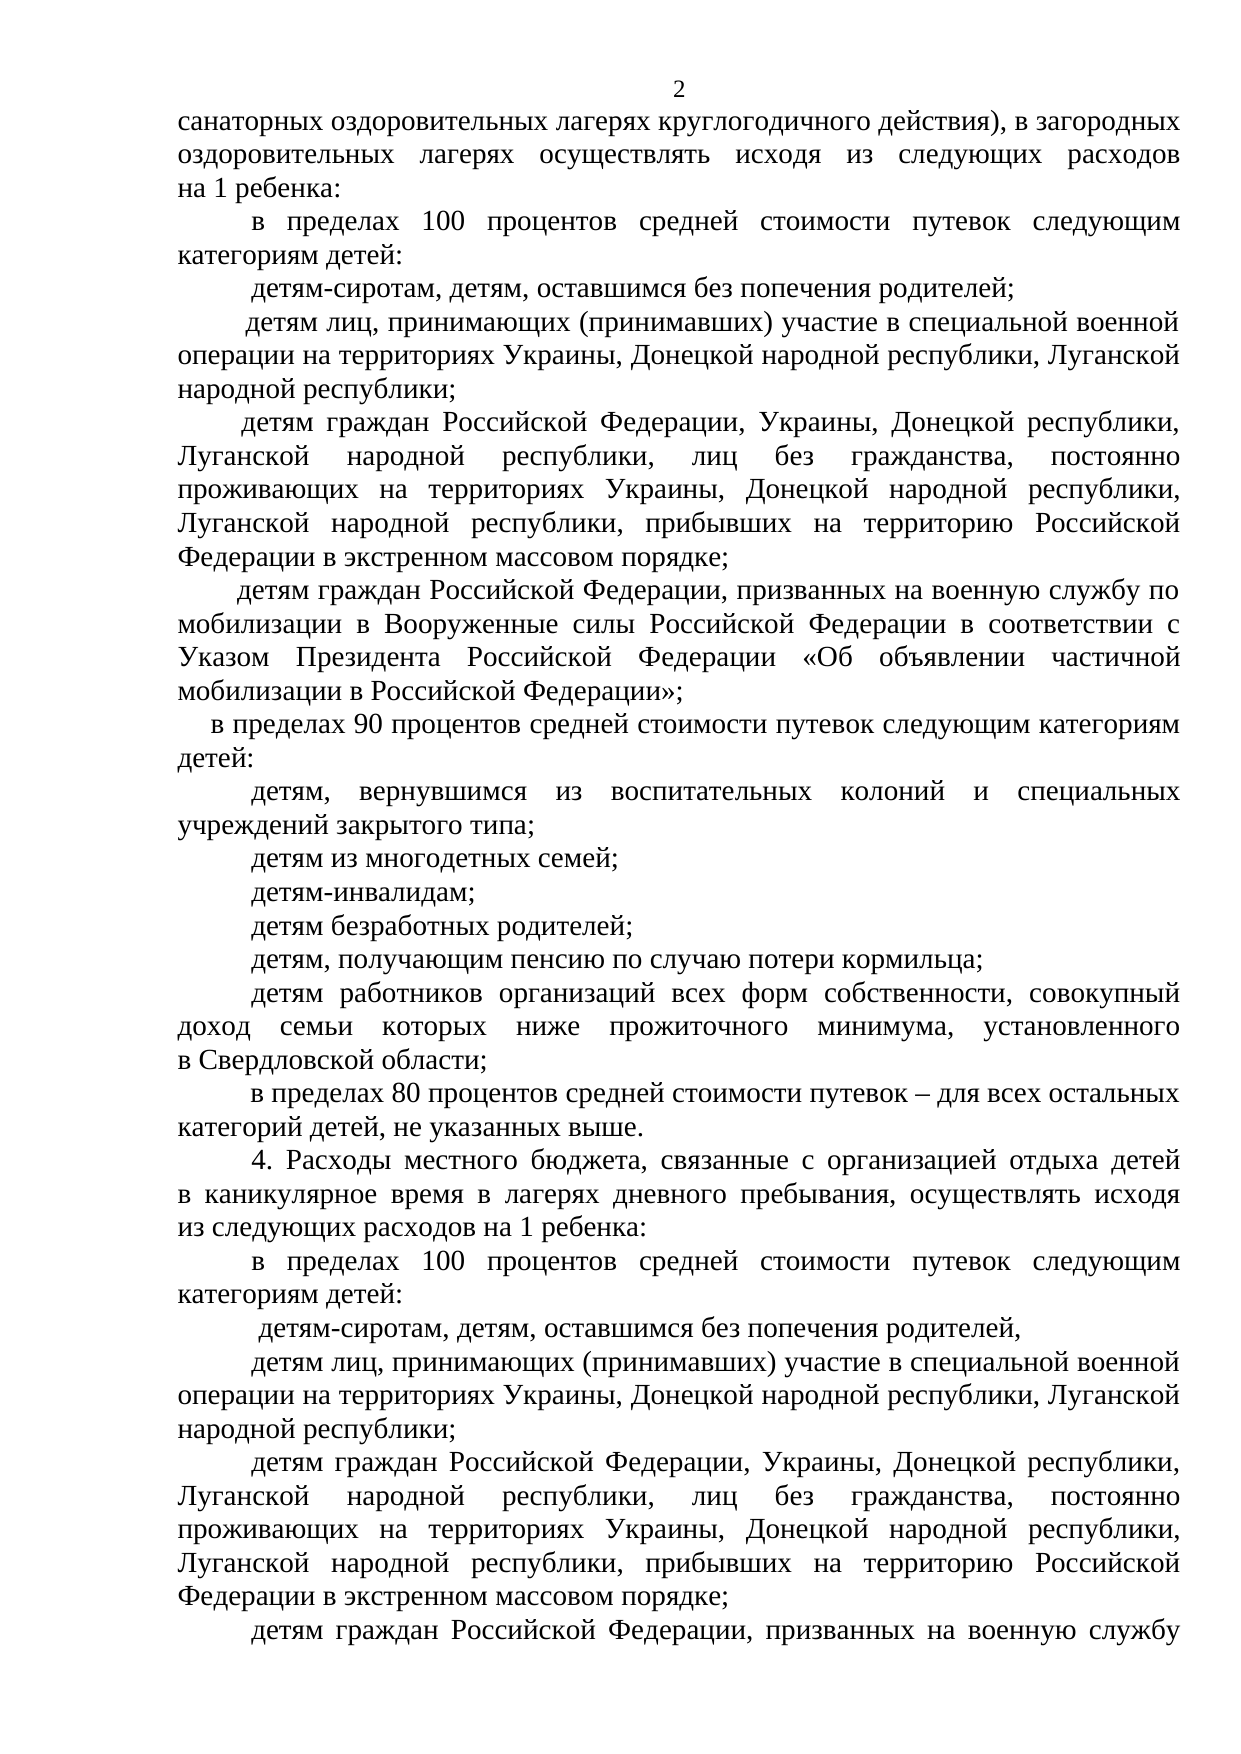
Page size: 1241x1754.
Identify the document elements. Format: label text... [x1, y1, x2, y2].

text в пределах 100 процентов средней стоимости путевок следующим категориям детей: [177, 1243, 1181, 1310]
text 4. Расходы местного бюджета, связанные с организацией отдыха детей в каникулярное время в лагерях дневного пребывания, осуществлять исходя из следующих расходов на 1 ребенка: [177, 1142, 1181, 1243]
text санаторных оздоровительных лагерях круглогодичного действия), в загородных оздоровительных лагерях осуществлять исходя из следующих расходов на 1 ребенка: [177, 103, 1181, 203]
text детям лиц, принимающих (принимавших) участие в специальной военной операции на территориях Украины, Донецкой народной республики, Луганской народной республики; [177, 1344, 1181, 1444]
text детям лиц, принимающих (принимавших) участие в специальной военной операции на территориях Украины, Донецкой народной республики, Луганской народной республики; [177, 304, 1181, 404]
text детям-сиротам, детям, оставшимся без попечения родителей; [177, 270, 1181, 304]
text детям-сиротам, детям, оставшимся без попечения родителей, [177, 1310, 1181, 1344]
text детям граждан Российской Федерации, призванных на военную службу [177, 1612, 1181, 1646]
text детям из многодетных семей; [177, 841, 1181, 874]
text детям граждан Российской Федерации, призванных на военную службу по мобилизации в Вооруженные силы Российской Федерации в соответствии с Указом Президента Российской Федерации «Об объявлении частичной мобилизации в Российской Федерации»; [177, 572, 1181, 706]
text в пределах 100 процентов средней стоимости путевок следующим категориям детей: [177, 203, 1181, 270]
text в пределах 80 процентов средней стоимости путевок – для всех остальных категорий детей, не указанных выше. [177, 1075, 1181, 1142]
text в пределах 90 процентов средней стоимости путевок следующим категориям детей: [177, 706, 1181, 773]
text детям-инвалидам; [177, 874, 1181, 908]
text детям, получающим пенсию по случаю потери кормильца; [177, 941, 1181, 975]
text детям, вернувшимся из воспитательных колоний и специальных учреждений закрытого типа; [177, 773, 1181, 841]
text детям граждан Российской Федерации, Украины, Донецкой республики, Луганской народной республики, лиц без гражданства, постоянно проживающих на территориях Украины, Донецкой народной республики, Луганской народной республики, прибывших на территорию Российской Федерации в экстренном массовом порядке; [177, 404, 1181, 572]
text детям граждан Российской Федерации, Украины, Донецкой республики, Луганской народной республики, лиц без гражданства, постоянно проживающих на территориях Украины, Донецкой народной республики, Луганской народной республики, прибывших на территорию Российской Федерации в экстренном массовом порядке; [177, 1444, 1181, 1612]
text детям безработных родителей; [177, 908, 1181, 941]
text детям работников организаций всех форм собственности, совокупный доход семьи которых ниже прожиточного минимума, установленного в Свердловской области; [177, 975, 1181, 1075]
